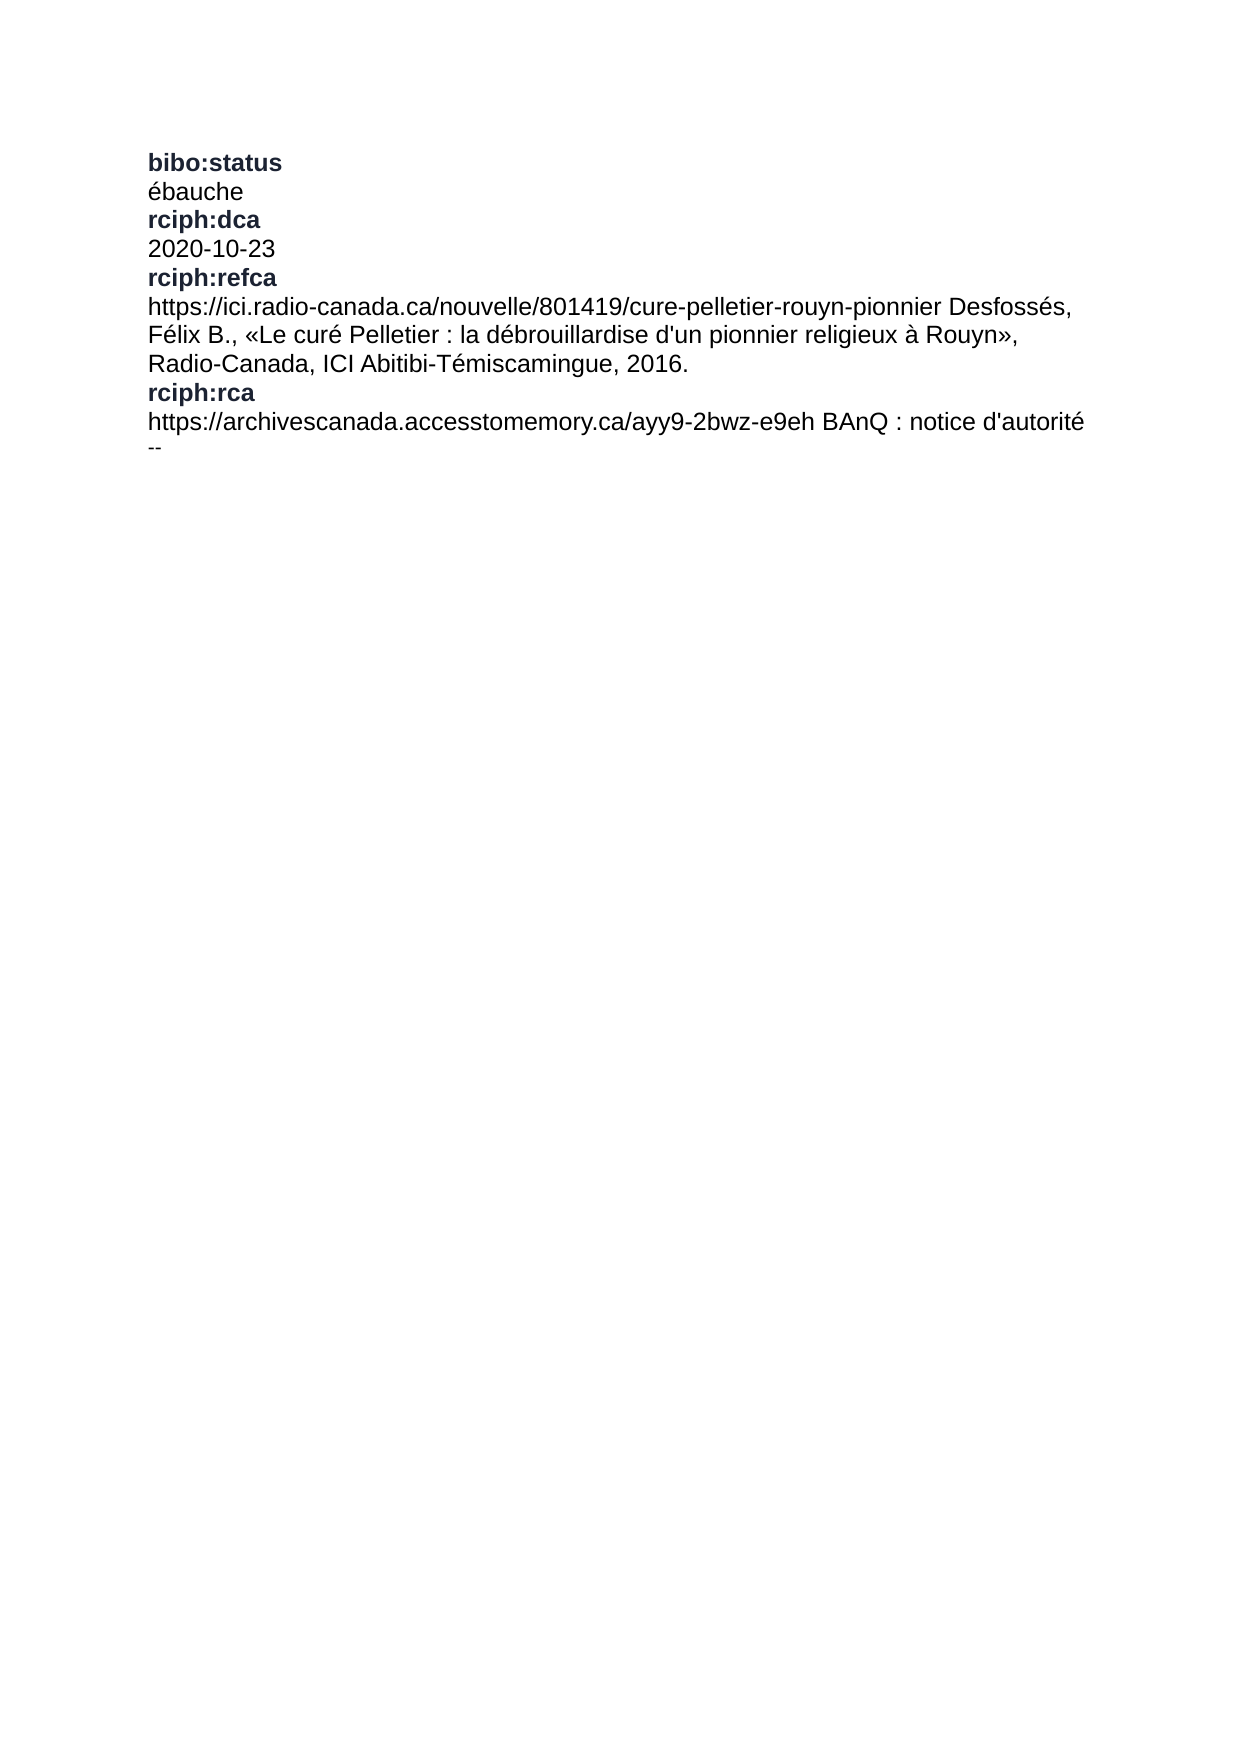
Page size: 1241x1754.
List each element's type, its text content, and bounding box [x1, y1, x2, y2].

text -- [148, 435, 1092, 459]
text https://ici.radio-canada.ca/nouvelle/801419/cure-pelletier-rouyn-pionnier Desfossés, Félix B., «Le curé Pelletier : la débrouillardise d'un pionnier religieux à Rouyn», Radio-Canada, ICI Abitibi-Témiscamingue, 2016. [148, 291, 1092, 378]
text rciph:refca [148, 263, 1092, 291]
text rciph:rca [148, 378, 1092, 406]
text bibo:status [148, 148, 1092, 176]
text ébauche [148, 176, 1092, 205]
text https://archivescanada.accesstomemory.ca/ayy9-2bwz-e9eh BAnQ : notice d'autorité [148, 406, 1092, 435]
text 2020-10-23 [148, 234, 1092, 263]
text rciph:dca [148, 205, 1092, 234]
